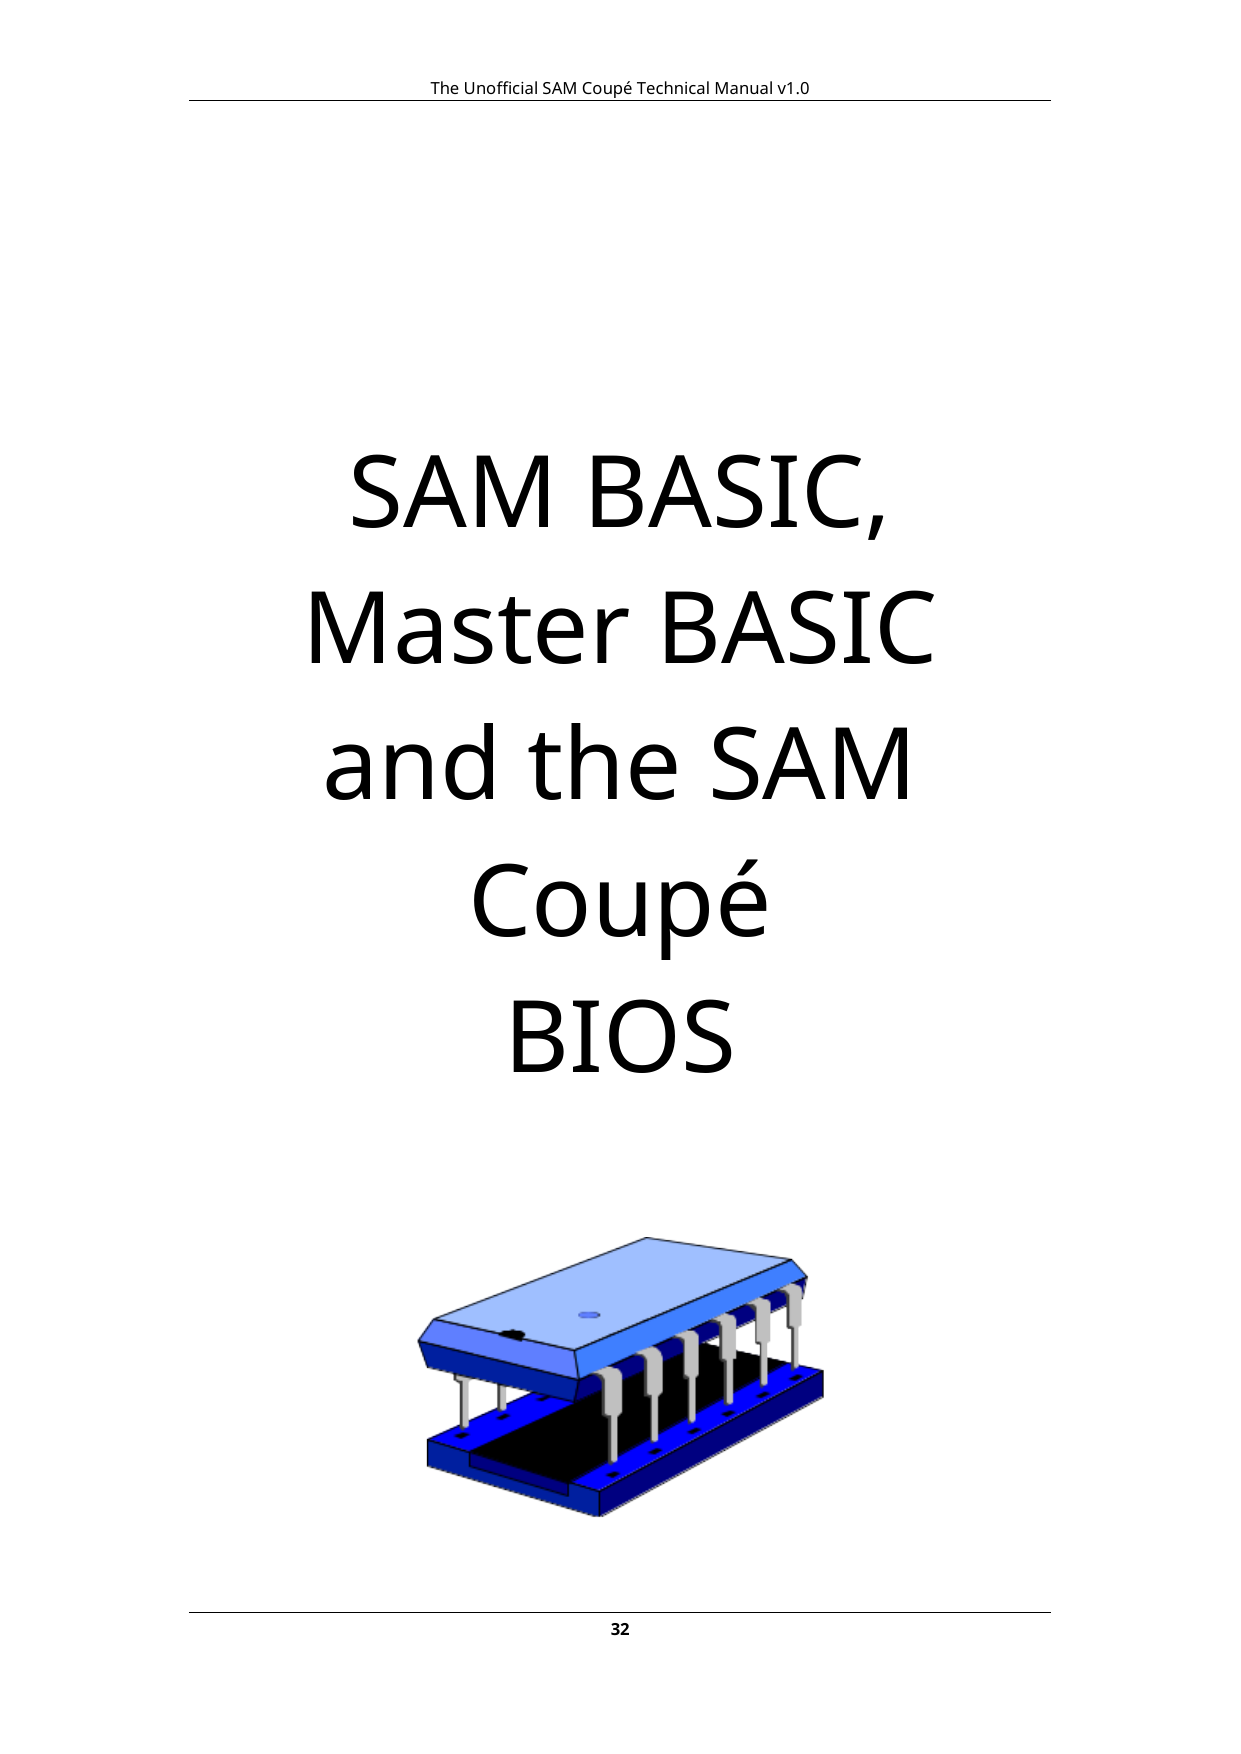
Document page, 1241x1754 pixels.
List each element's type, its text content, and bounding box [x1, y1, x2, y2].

text Master BASIC [189, 556, 1051, 693]
text and the SAM Coupé [189, 693, 1051, 965]
text SAM BASIC, [189, 420, 1051, 556]
text BIOS [189, 965, 1051, 1101]
